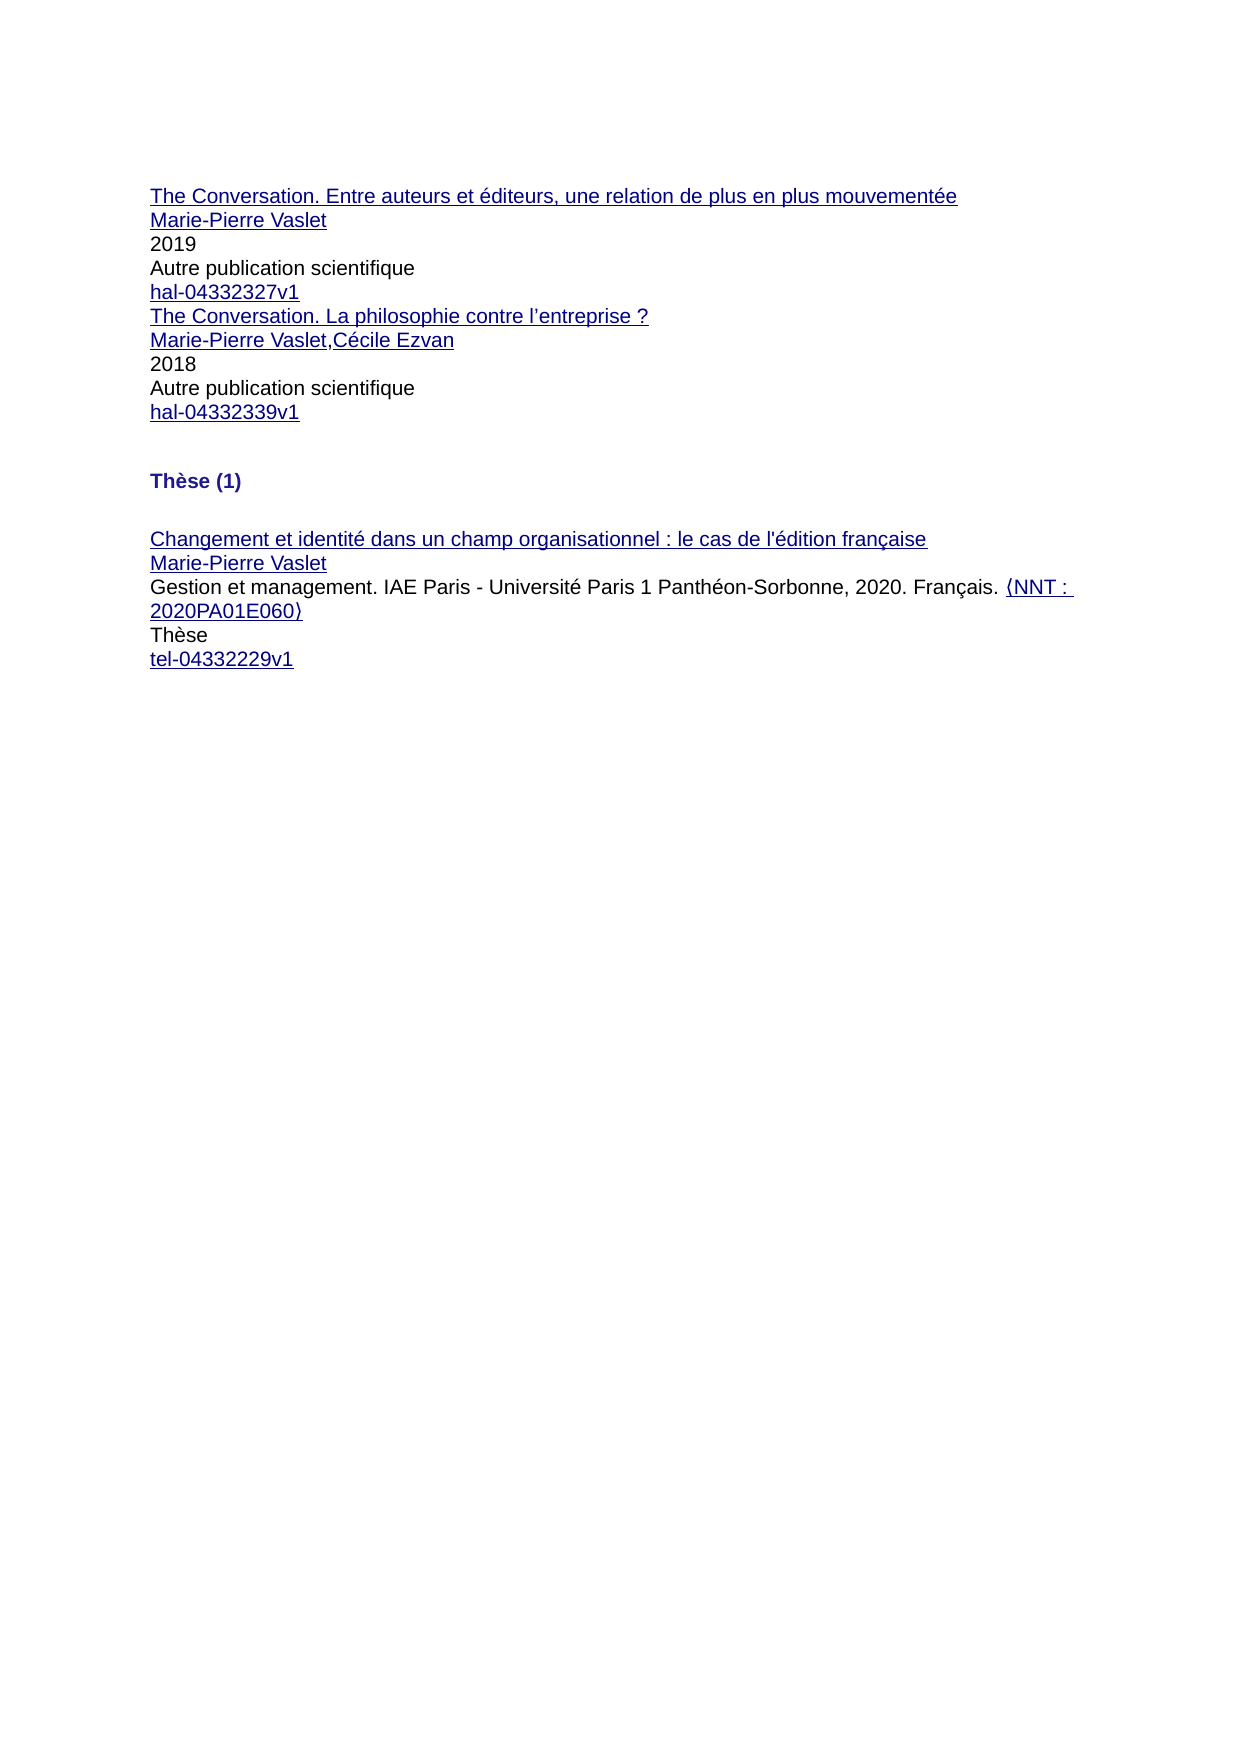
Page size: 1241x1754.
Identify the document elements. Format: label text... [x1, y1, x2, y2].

subtitle Thèse (1) [150, 469, 1090, 493]
table_header Changement et identité dans un champ organisationnel : le cas de l'édition française Marie-Pierre Vaslet Gestion et management. IAE Paris - Université Paris 1 Panthéon-Sorbonne, 2020. Français. ⟨NNT : 2020PA01E060⟩ Thèse tel-04332229v1 [150, 527, 1090, 671]
table_cell The Conversation. La philosophie contre l’entreprise ? Marie-Pierre Vaslet,Cécile Ezvan 2018 Autre publication scientifique hal-04332339v1 [150, 304, 1090, 424]
table_header The Conversation. Entre auteurs et éditeurs, une relation de plus en plus mouvementée Marie-Pierre Vaslet 2019 Autre publication scientifique hal-04332327v1 [150, 184, 1090, 304]
